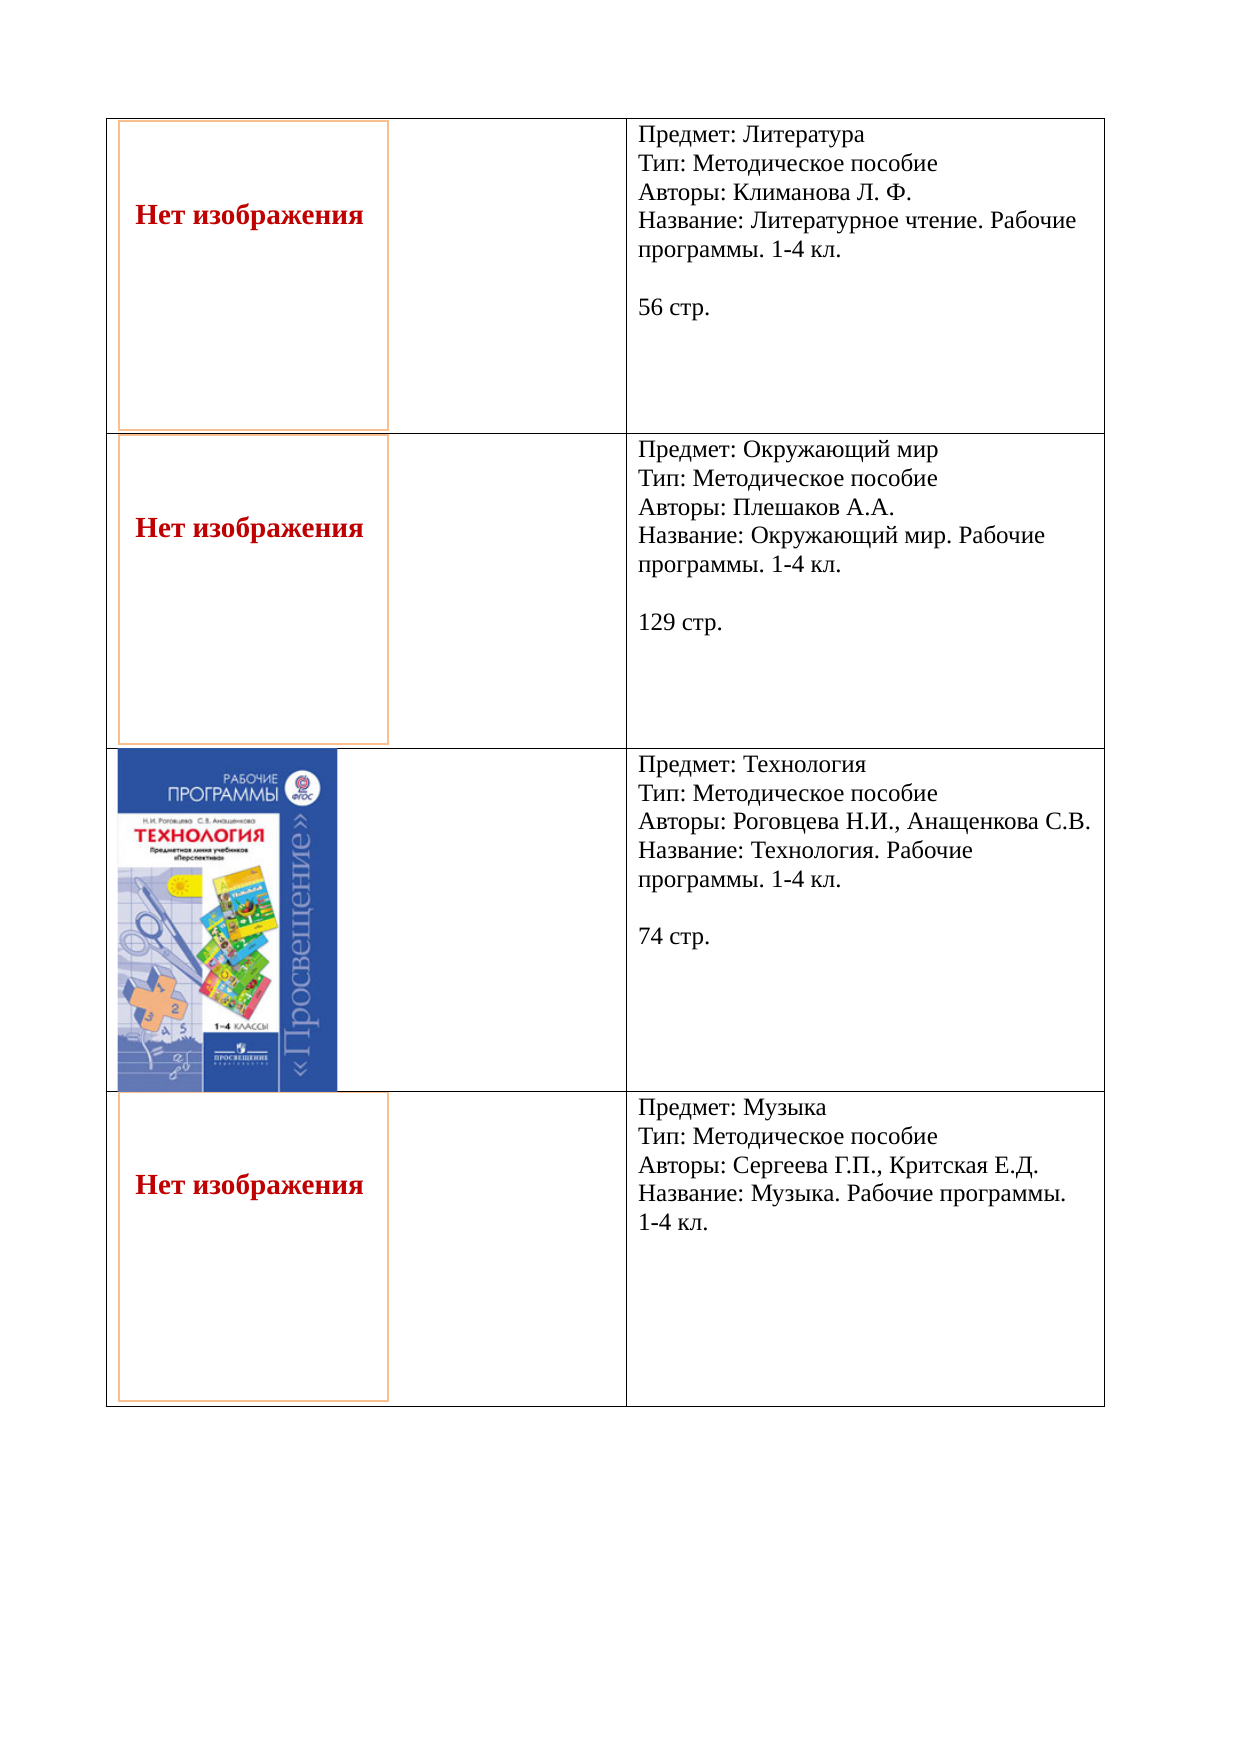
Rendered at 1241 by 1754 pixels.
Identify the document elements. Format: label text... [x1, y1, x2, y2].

table_cell [120, 436, 387, 743]
table_cell [120, 1093, 387, 1400]
table_cell Предмет: Технология Тип: Методическое пособие Авторы: Роговцева Н.И., Анащенкова С.В. Название: Технология. Рабочие программы. 1-4 кл. 74 стр. [627, 749, 1104, 1091]
table_cell Предмет: Музыка Тип: Методическое пособие Авторы: Сергеева Г.П., Критская Е.Д. Название: Музыка. Рабочие программы. 1-4 кл. [627, 1092, 1104, 1406]
table_cell [107, 1092, 626, 1406]
table_cell [107, 434, 626, 748]
table_cell Предмет: Литература Тип: Методическое пособие Авторы: Климанова Л. Ф. Название: Литературное чтение. Рабочие программы. 1-4 кл. 56 стр. [627, 119, 1104, 433]
table_cell [107, 119, 626, 433]
table_cell [338, 749, 626, 1091]
table_cell Предмет: Окружающий мир Тип: Методическое пособие Авторы: Плешаков А.А. Название: Окружающий мир. Рабочие программы. 1-4 кл. 129 стр. [627, 434, 1104, 748]
table_cell [107, 749, 117, 1091]
